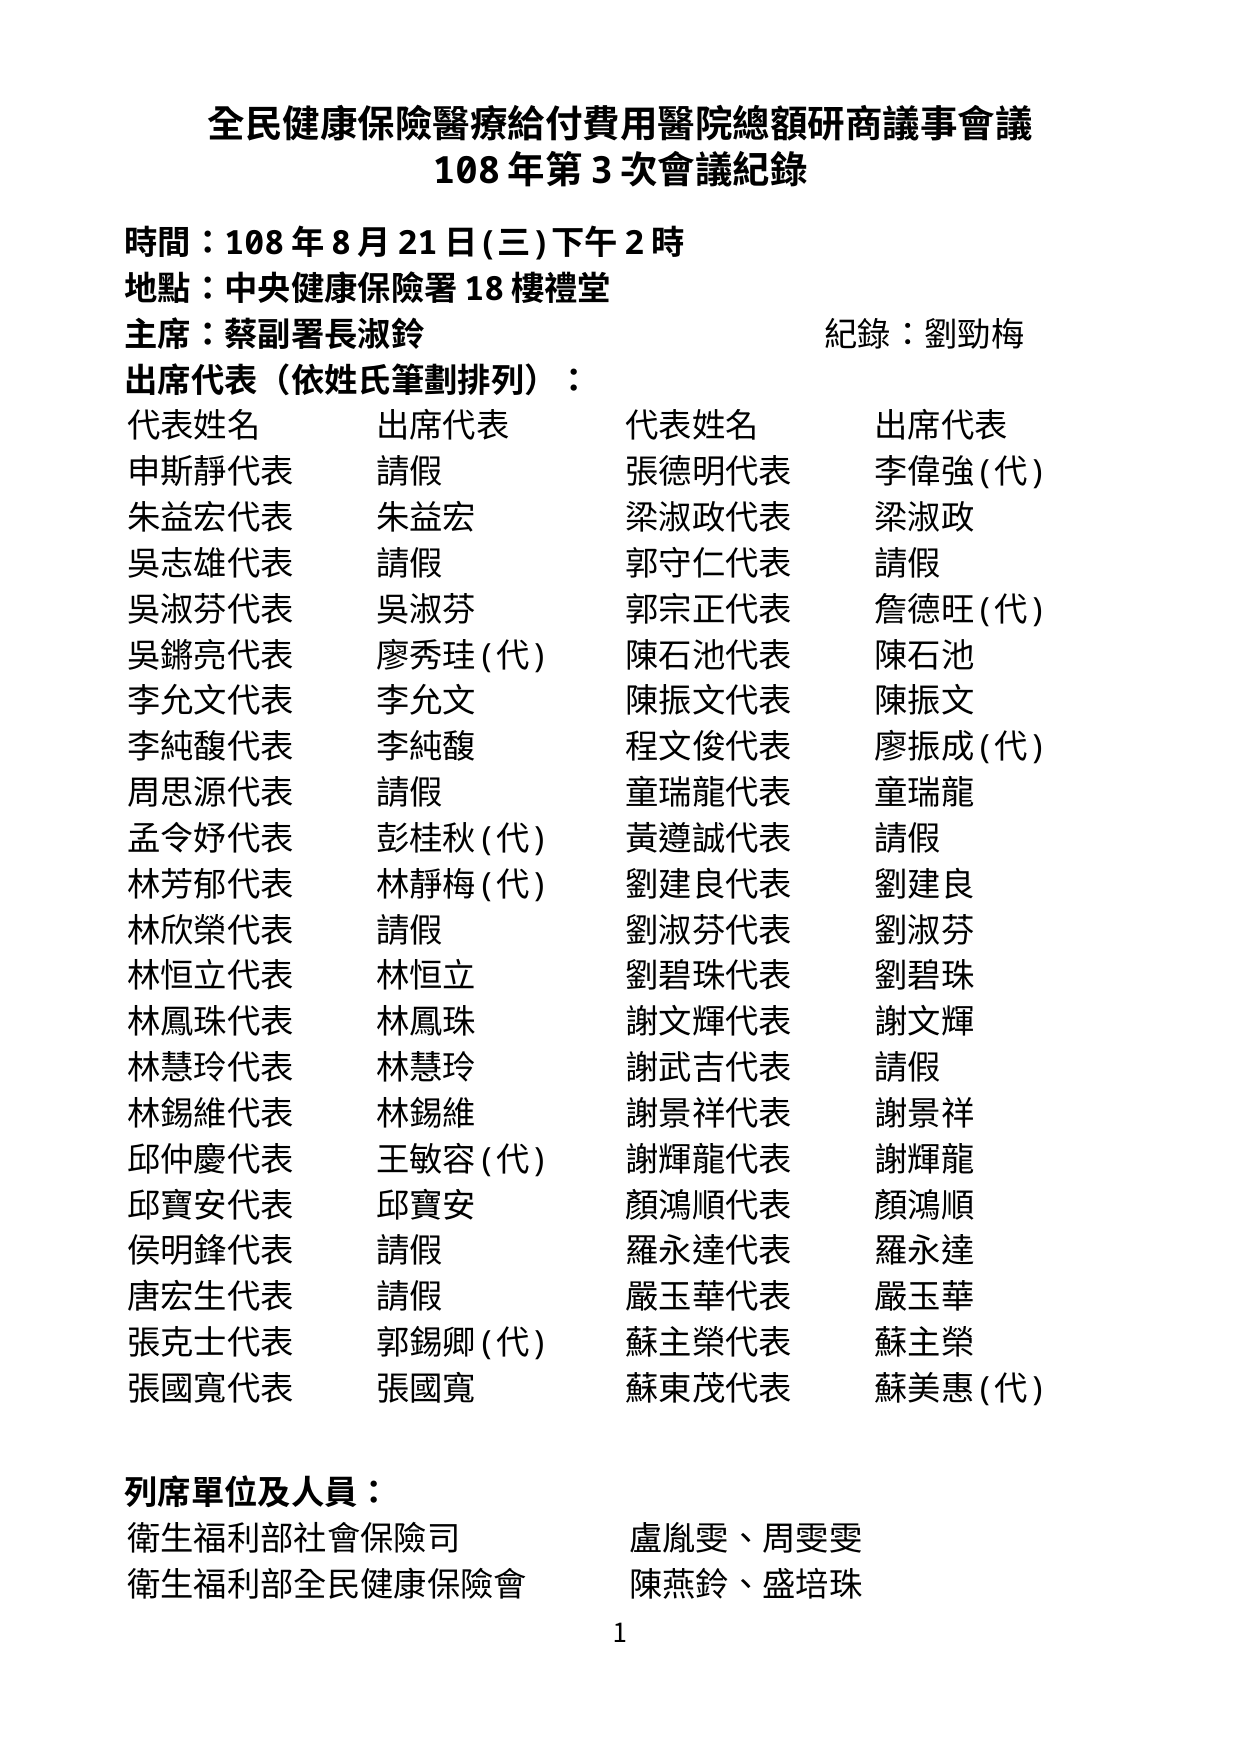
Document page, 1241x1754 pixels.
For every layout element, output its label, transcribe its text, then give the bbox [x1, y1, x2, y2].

table_cell 唐宏生代表 [124, 1272, 373, 1318]
table_cell 吳淑芬代表 [124, 585, 373, 630]
table_cell 劉建良代表 [622, 860, 871, 905]
text 列席單位及人員： [124, 1468, 1116, 1514]
table_cell 蘇東茂代表 [622, 1364, 871, 1409]
table_header 出席代表 [871, 401, 1121, 447]
table_cell 郭守仁代表 [622, 539, 871, 584]
table_cell 劉碧珠 [871, 951, 1121, 997]
table_cell 請假 [871, 539, 1121, 584]
text 主席：蔡副署長淑鈴 紀錄：劉勁梅 [124, 309, 1116, 355]
table_cell 陳燕鈴、盛培珠 [600, 1560, 1101, 1605]
table_cell 謝景祥 [871, 1089, 1121, 1134]
table_cell 請假 [871, 1043, 1121, 1089]
table_cell 劉淑芬 [871, 905, 1121, 951]
table_cell 謝輝龍 [871, 1135, 1121, 1180]
table_cell 劉建良 [871, 860, 1121, 905]
table_cell 周思源代表 [124, 768, 373, 814]
table_cell 林鳳珠 [373, 997, 622, 1043]
table_cell 陳石池代表 [622, 630, 871, 676]
table_cell [124, 1410, 373, 1455]
table_cell 嚴玉華代表 [622, 1272, 871, 1318]
table_cell 陳振文代表 [622, 676, 871, 722]
table_cell 衛生福利部全民健康保險會 [124, 1560, 599, 1605]
table_cell 請假 [373, 1272, 622, 1318]
table_cell 陳振文 [871, 676, 1121, 722]
table_cell 程文俊代表 [622, 722, 871, 768]
table_cell 蘇主榮代表 [622, 1318, 871, 1364]
text 出席代表（依姓氏筆劃排列）： [124, 355, 1116, 401]
table_cell 童瑞龍代表 [622, 768, 871, 814]
table_cell 侯明鋒代表 [124, 1226, 373, 1272]
text 108年第3次會議紀錄 [124, 147, 1116, 193]
table_cell 嚴玉華 [871, 1272, 1121, 1318]
table_cell 顏鴻順代表 [622, 1180, 871, 1226]
table_header 出席代表 [373, 401, 622, 447]
table_cell 邱寶安 [373, 1180, 622, 1226]
table_header 代表姓名 [124, 401, 373, 447]
table_cell 劉淑芬代表 [622, 905, 871, 951]
table_cell 林恒立代表 [124, 951, 373, 997]
table_cell 吳淑芬 [373, 585, 622, 630]
table_cell 李偉強(代) [871, 447, 1121, 493]
table_cell 王敏容(代) [373, 1135, 622, 1180]
table_cell 林欣榮代表 [124, 905, 373, 951]
text 全民健康保險醫療給付費用醫院總額研商議事會議 [124, 101, 1116, 147]
text 地點：中央健康保險署18樓禮堂 [124, 264, 1116, 309]
table_cell [622, 1410, 871, 1455]
table_header 代表姓名 [622, 401, 871, 447]
table_header 衛生福利部社會保險司 [124, 1514, 599, 1559]
table_cell 吳志雄代表 [124, 539, 373, 584]
table_cell 顏鴻順 [871, 1180, 1121, 1226]
table_cell 謝武吉代表 [622, 1043, 871, 1089]
table_cell 請假 [373, 905, 622, 951]
table_cell 謝景祥代表 [622, 1089, 871, 1134]
table_cell 羅永達 [871, 1226, 1121, 1272]
table_cell 吳鏘亮代表 [124, 630, 373, 676]
table_cell 郭錫卿(代) [373, 1318, 622, 1364]
table_cell 張克士代表 [124, 1318, 373, 1364]
table_cell [373, 1410, 622, 1455]
table_cell 劉碧珠代表 [622, 951, 871, 997]
table_cell 林鳳珠代表 [124, 997, 373, 1043]
table_cell 孟令妤代表 [124, 814, 373, 859]
table_cell 請假 [373, 1226, 622, 1272]
table_cell 請假 [373, 768, 622, 814]
table_cell 郭宗正代表 [622, 585, 871, 630]
text 時間：108年8月21日(三)下午2時 [124, 218, 1116, 264]
table_cell 請假 [373, 447, 622, 493]
table_cell 梁淑政 [871, 493, 1121, 539]
table_cell 黃遵誠代表 [622, 814, 871, 859]
table_cell 申斯靜代表 [124, 447, 373, 493]
table_cell 謝輝龍代表 [622, 1135, 871, 1180]
table_cell 張國寬代表 [124, 1364, 373, 1409]
table_cell 詹德旺(代) [871, 585, 1121, 630]
table_cell 童瑞龍 [871, 768, 1121, 814]
table_cell 廖振成(代) [871, 722, 1121, 768]
table_cell 邱寶安代表 [124, 1180, 373, 1226]
table_cell 邱仲慶代表 [124, 1135, 373, 1180]
table_cell 林錫維代表 [124, 1089, 373, 1134]
table_cell 朱益宏 [373, 493, 622, 539]
table_cell 請假 [871, 814, 1121, 859]
table_cell 朱益宏代表 [124, 493, 373, 539]
table_cell 李純馥代表 [124, 722, 373, 768]
table_cell 陳石池 [871, 630, 1121, 676]
table_cell 廖秀珪(代) [373, 630, 622, 676]
table_cell [871, 1410, 1121, 1455]
table_cell 羅永達代表 [622, 1226, 871, 1272]
table_cell 李允文代表 [124, 676, 373, 722]
table_cell 林芳郁代表 [124, 860, 373, 905]
table_cell 蘇主榮 [871, 1318, 1121, 1364]
table_cell 林錫維 [373, 1089, 622, 1134]
table_cell 梁淑政代表 [622, 493, 871, 539]
table_cell 林恒立 [373, 951, 622, 997]
table_cell 張國寬 [373, 1364, 622, 1409]
table_cell 彭桂秋(代) [373, 814, 622, 859]
table_cell 請假 [373, 539, 622, 584]
table_cell 蘇美惠(代) [871, 1364, 1121, 1409]
table_header 盧胤雯、周雯雯 [600, 1514, 1101, 1559]
table_cell 李純馥 [373, 722, 622, 768]
table_cell 林慧玲 [373, 1043, 622, 1089]
table_cell 林靜梅(代) [373, 860, 622, 905]
table_cell 林慧玲代表 [124, 1043, 373, 1089]
table_cell 謝文輝代表 [622, 997, 871, 1043]
table_cell 謝文輝 [871, 997, 1121, 1043]
table_cell 張德明代表 [622, 447, 871, 493]
table_cell 李允文 [373, 676, 622, 722]
